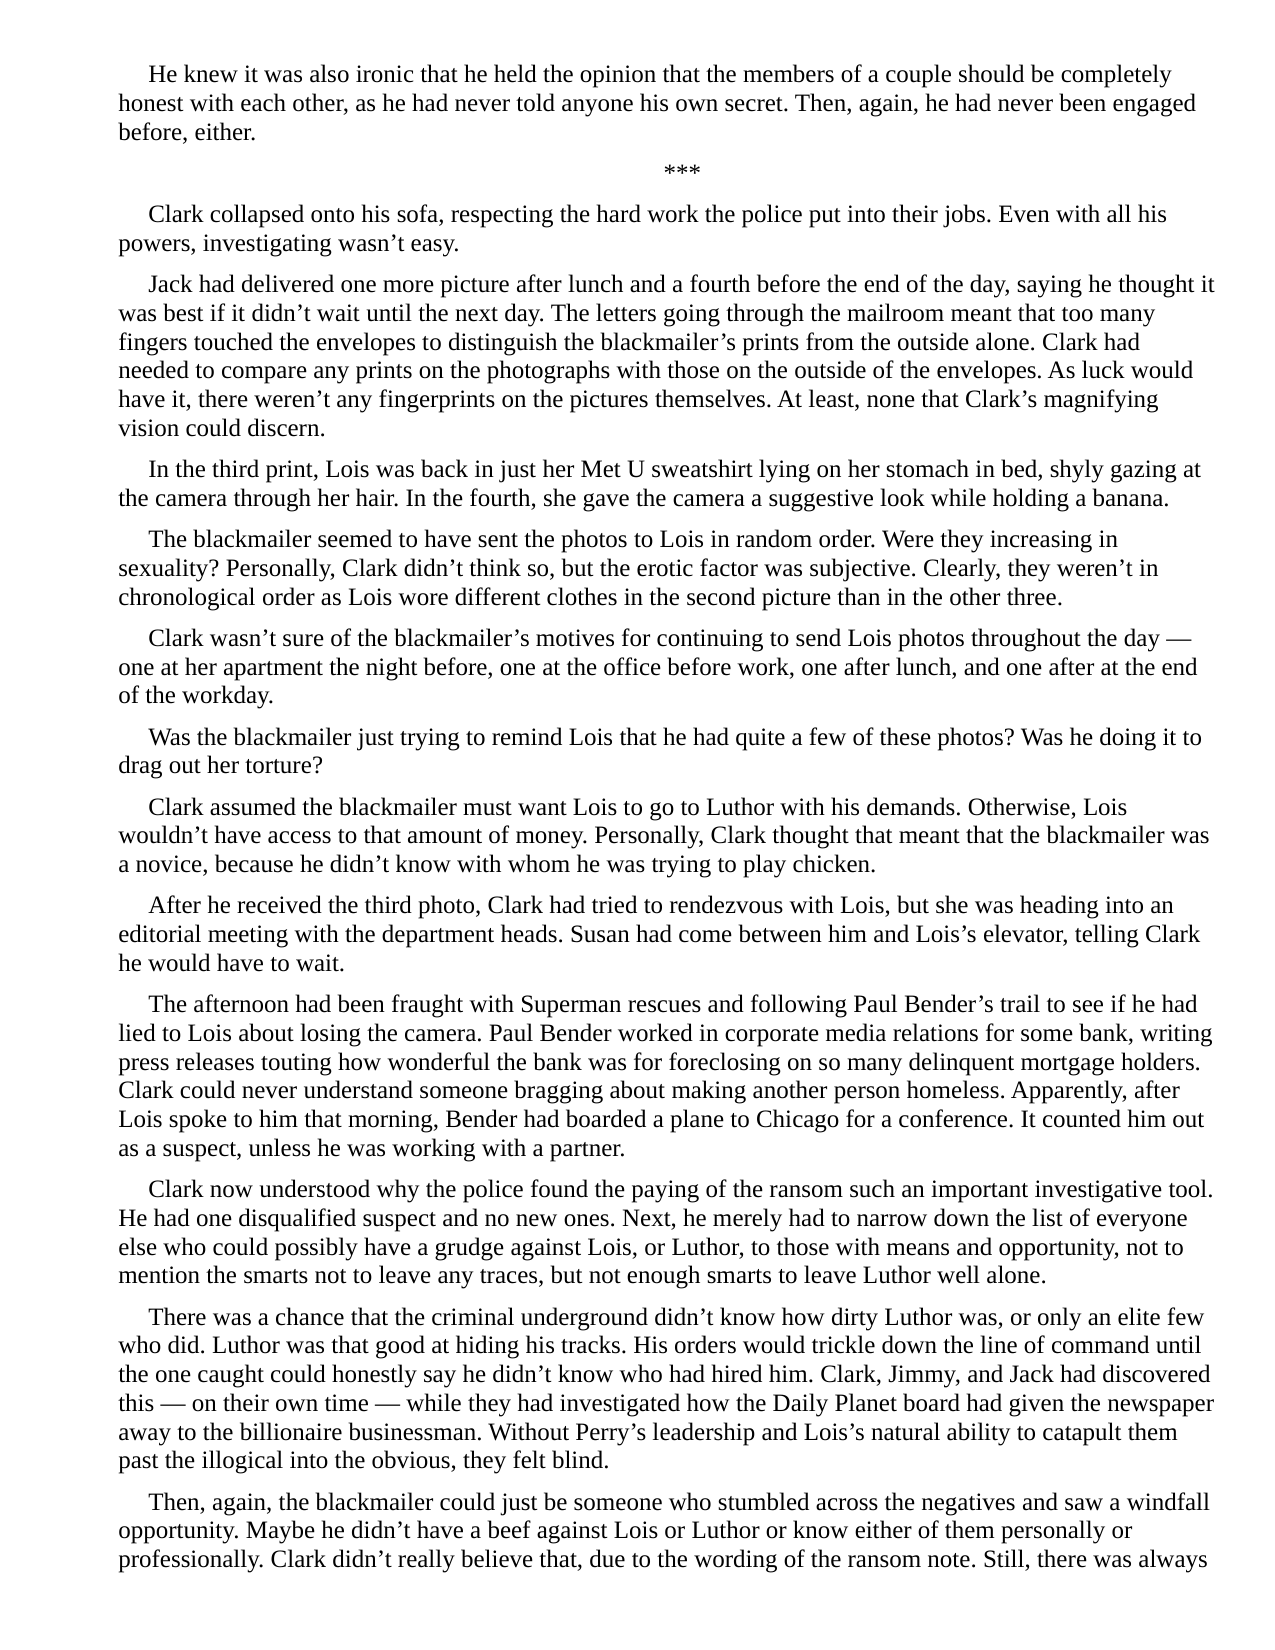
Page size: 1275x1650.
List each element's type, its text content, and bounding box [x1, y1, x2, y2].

text After he received the third photo, Clark had tried to rendezvous with Lois, but she was heading into an editorial meeting with the department heads. Susan had come between him and Lois’s elevator, telling Clark he would have to wait. [118, 890, 1216, 977]
text Jack had delivered one more picture after lunch and a fourth before the end of the day, saying he thought it was best if it didn’t wait until the next day. The letters going through the mailroom meant that too many fingers touched the envelopes to distinguish the blackmailer’s prints from the outside alone. Clark had needed to compare any prints on the photographs with those on the outside of the envelopes. As luck would have it, there weren’t any fingerprints on the pictures themselves. At least, none that Clark’s magnifying vision could discern. [118, 269, 1216, 442]
text The blackmailer seemed to have sent the photos to Lois in random order. Were they increasing in sexuality? Personally, Clark didn’t think so, but the erotic factor was subjective. Clearly, they weren’t in chronological order as Lois wore different clothes in the second picture than in the other three. [118, 524, 1216, 610]
text There was a chance that the criminal underground didn’t know how dirty Luthor was, or only an elite few who did. Luthor was that good at hiding his tracks. His orders would trickle down the line of command until the one caught could honestly say he didn’t know who had hired him. Clark, Jimmy, and Jack had discovered this — on their own time — while they had investigated how the Daily Planet board had given the newspaper away to the billionaire businessman. Without Perry’s leadership and Lois’s natural ability to catapult them past the illogical into the obvious, they felt blind. [118, 1302, 1216, 1474]
text Clark now understood why the police found the paying of the ransom such an important investigative tool. He had one disqualified suspect and no new ones. Next, he merely had to narrow down the list of everyone else who could possibly have a grudge against Lois, or Luthor, to those with means and opportunity, not to mention the smarts not to leave any traces, but not enough smarts to leave Luthor well alone. [118, 1174, 1216, 1289]
text *** [118, 158, 1216, 187]
text The afternoon had been fraught with Superman rescues and following Paul Bender’s trail to see if he had lied to Lois about losing the camera. Paul Bender worked in corporate media relations for some bank, writing press releases touting how wonderful the bank was for foreclosing on so many delinquent mortgage holders. Clark could never understand someone bragging about making another person homeless. Apparently, after Lois spoke to him that morning, Bender had boarded a plane to Chicago for a conference. It counted him out as a suspect, unless he was working with a partner. [118, 989, 1216, 1162]
text Clark assumed the blackmailer must want Lois to go to Luthor with his demands. Otherwise, Lois wouldn’t have access to that amount of money. Personally, Clark thought that meant that the blackmailer was a novice, because he didn’t know with whom he was trying to play chicken. [118, 792, 1216, 878]
text Was the blackmailer just trying to remind Lois that he had quite a few of these photos? Was he doing it to drag out her torture? [118, 722, 1216, 779]
text He knew it was also ironic that he held the opinion that the members of a couple should be completely honest with each other, as he had never told anyone his own secret. Then, again, he had never been engaged before, either. [118, 59, 1216, 145]
text Then, again, the blackmailer could just be someone who stumbled across the negatives and saw a windfall opportunity. Maybe he didn’t have a beef against Lois or Luthor or know either of them personally or professionally. Clark didn’t really believe that, due to the wording of the ransom note. Still, there was always [118, 1487, 1216, 1573]
text Clark collapsed onto his sofa, respecting the hard work the police put into their jobs. Even with all his powers, investigating wasn’t easy. [118, 199, 1216, 257]
text Clark wasn’t sure of the blackmailer’s motives for continuing to send Lois photos throughout the day — one at her apartment the night before, one at the office before work, one after lunch, and one after at the end of the workday. [118, 623, 1216, 709]
text In the third print, Lois was back in just her Met U sweatshirt lying on her stomach in bed, shyly gazing at the camera through her hair. In the fourth, she gave the camera a suggestive look while holding a banana. [118, 454, 1216, 512]
